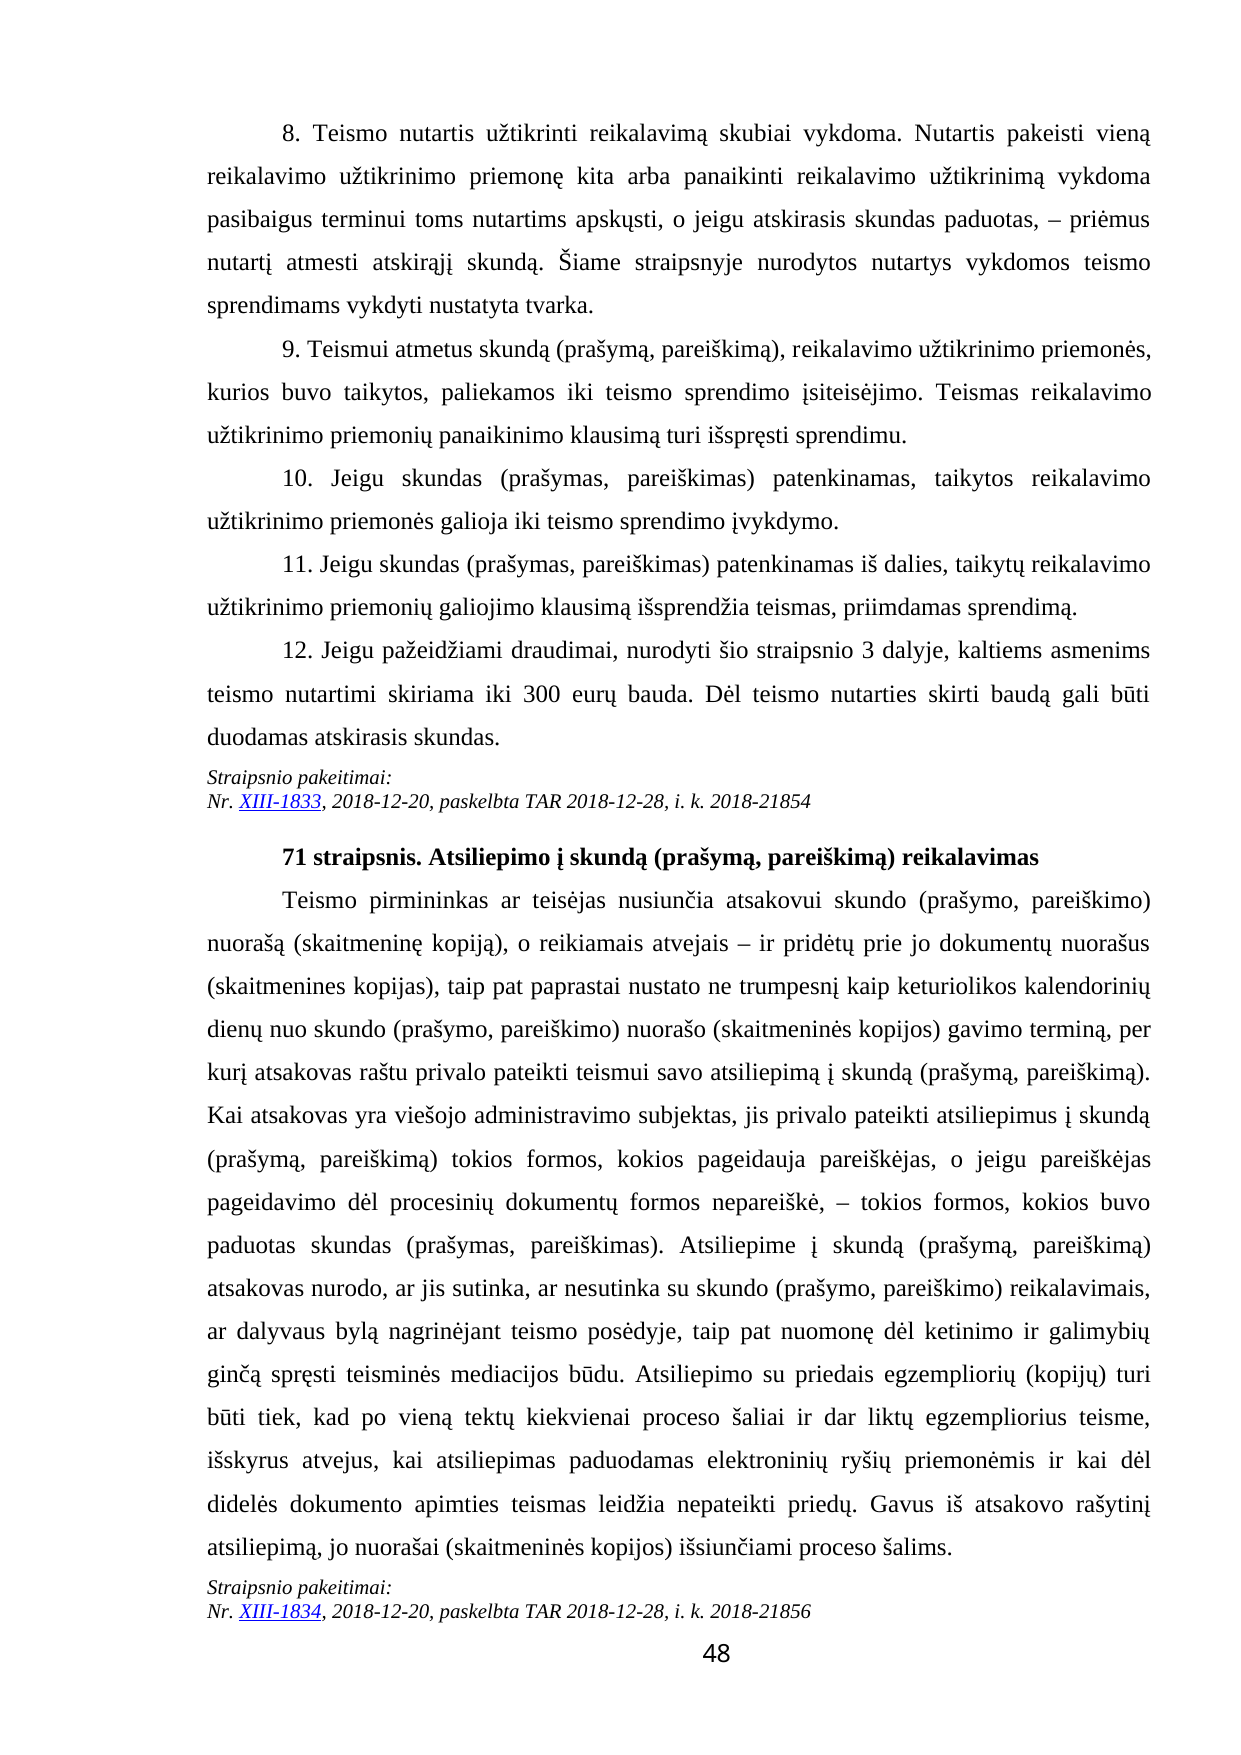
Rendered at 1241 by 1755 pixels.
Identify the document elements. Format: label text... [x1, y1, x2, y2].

text Nr. XIII-1834, 2018-12-20, paskelbta TAR 2018-12-28, i. k. 2018-21856 [207, 1599, 1152, 1623]
text Teismo pirmininkas ar teisėjas nusiunčia atsakovui skundo (prašymo, pareiškimo) nuorašą (skaitmeninę kopiją), o reikiamais atvejais – ir pridėtų prie jo dokumentų nuorašus (skaitmenines kopijas), taip pat paprastai nustato ne trumpesnį kaip keturiolikos kalendorinių dienų nuo skundo (prašymo, pareiškimo) nuorašo (skaitmeninės kopijos) gavimo terminą, per kurį atsakovas raštu privalo pateikti teismui savo atsiliepimą į skundą (prašymą, pareiškimą). Kai atsakovas yra viešojo administravimo subjektas, jis privalo pateikti atsiliepimus į skundą (prašymą, pareiškimą) tokios formos, kokios pageidauja pareiškėjas, o jeigu pareiškėjas pageidavimo dėl procesinių dokumentų formos nepareiškė, – tokios formos, kokios buvo paduotas skundas (prašymas, pareiškimas). Atsiliepime į skundą (prašymą, pareiškimą) atsakovas nurodo, ar jis sutinka, ar nesutinka su skundo (prašymo, pareiškimo) reikalavimais, ar dalyvaus bylą nagrinėjant teismo posėdyje, taip pat nuomonę dėl ketinimo ir galimybių ginčą spręsti teisminės mediacijos būdu. Atsiliepimo su priedais egzempliorių (kopijų) turi būti tiek, kad po vieną tektų kiekvienai proceso šaliai ir dar liktų egzempliorius teisme, išskyrus atvejus, kai atsiliepimas paduodamas elektroninių ryšių priemonėmis ir kai dėl didelės dokumento apimties teismas leidžia nepateikti priedų. Gavus iš atsakovo rašytinį atsiliepimą, jo nuorašai (skaitmeninės kopijos) išsiunčiami proceso šalims. [207, 885, 1152, 1561]
text Straipsnio pakeitimai: [207, 765, 1152, 789]
text 11. Jeigu skundas (prašymas, pareiškimas) patenkinamas iš dalies, taikytų reikalavimo užtikrinimo priemonių galiojimo klausimą išsprendžia teismas, priimdamas sprendimą. [207, 549, 1152, 621]
text 71 straipsnis. Atsiliepimo į skundą (prašymą, pareiškimą) reikalavimas [207, 842, 1152, 871]
text 9. Teismui atmetus skundą (prašymą, pareiškimą), reikalavimo užtikrinimo priemonės, kurios buvo taikytos, paliekamos iki teismo sprendimo įsiteisėjimo. Teismas reikalavimo užtikrinimo priemonių panaikinimo klausimą turi išspręsti sprendimu. [207, 334, 1152, 449]
text Nr. XIII-1833, 2018-12-20, paskelbta TAR 2018-12-28, i. k. 2018-21854 [207, 789, 1152, 813]
text 12. Jeigu pažeidžiami draudimai, nurodyti šio straipsnio 3 dalyje, kaltiems asmenims teismo nutartimi skiriama iki 300 eurų bauda. Dėl teismo nutarties skirti baudą gali būti duodamas atskirasis skundas. [207, 636, 1152, 751]
text Straipsnio pakeitimai: [207, 1575, 1152, 1599]
text 10. Jeigu skundas (prašymas, pareiškimas) patenkinamas, taikytos reikalavimo užtikrinimo priemonės galioja iki teismo sprendimo įvykdymo. [207, 463, 1152, 535]
text 8. Teismo nutartis užtikrinti reikalavimą skubiai vykdoma. Nutartis pakeisti vieną reikalavimo užtikrinimo priemonę kita arba panaikinti reikalavimo užtikrinimą vykdoma pasibaigus terminui toms nutartims apskųsti, o jeigu atskirasis skundas paduotas, – priėmus nutartį atmesti atskirąjį skundą. Šiame straipsnyje nurodytos nutartys vykdomos teismo sprendimams vykdyti nustatyta tvarka. [207, 118, 1152, 319]
